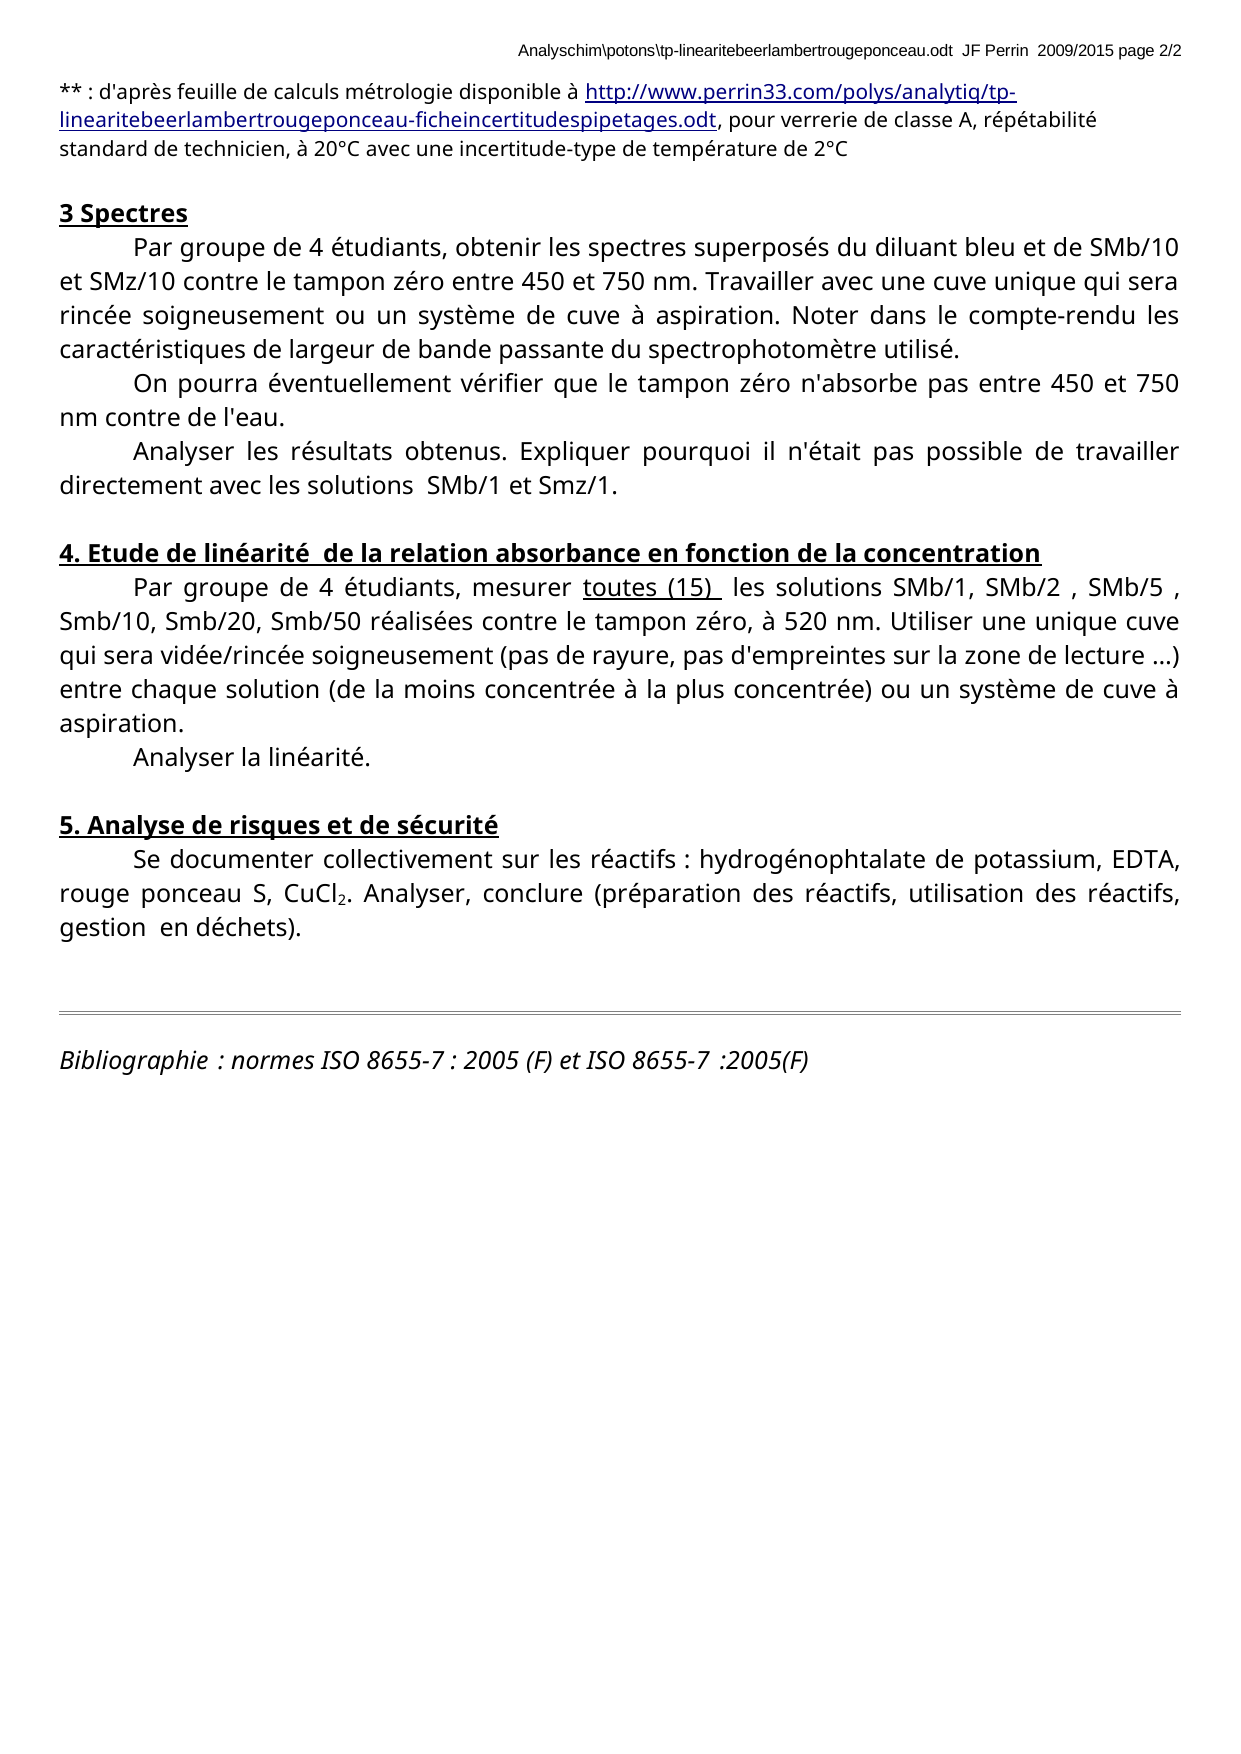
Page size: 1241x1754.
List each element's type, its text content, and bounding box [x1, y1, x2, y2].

text Bibliographie : normes ISO 8655-7 : 2005 (F) et ISO 8655-7 :2005(F) [59, 1043, 1181, 1077]
text 4. Etude de linéarité de la relation absorbance en fonction de la concentration [59, 536, 1181, 570]
text 5. Analyse de risques et de sécurité [59, 808, 1181, 842]
text Par groupe de 4 étudiants, mesurer toutes (15) les solutions SMb/1, SMb/2 , SMb/5 , Smb/10, Smb/20, Smb/50 réalisées contre le tampon zéro, à 520 nm. Utiliser une unique cuve qui sera vidée/rincée soigneusement (pas de rayure, pas d'empreintes sur la zone de lecture …) entre chaque solution (de la moins concentrée à la plus concentrée) ou un système de cuve à aspiration. [59, 570, 1181, 740]
text On pourra éventuellement vérifier que le tampon zéro n'absorbe pas entre 450 et 750 nm contre de l'eau. [59, 366, 1181, 434]
text Analyser la linéarité. [59, 740, 1181, 774]
text Se documenter collectivement sur les réactifs : hydrogénophtalate de potassium, EDTA, rouge ponceau S, CuCl2. Analyser, conclure (préparation des réactifs, utilisation des réactifs, gestion en déchets). [59, 842, 1181, 943]
text Par groupe de 4 étudiants, obtenir les spectres superposés du diluant bleu et de SMb/10 et SMz/10 contre le tampon zéro entre 450 et 750 nm. Travailler avec une cuve unique qui sera rincée soigneusement ou un système de cuve à aspiration. Noter dans le compte-rendu les caractéristiques de largeur de bande passante du spectrophotomètre utilisé. [59, 230, 1181, 366]
text 3 Spectres [59, 196, 1181, 230]
text Analyser les résultats obtenus. Expliquer pourquoi il n'était pas possible de travailler directement avec les solutions SMb/1 et Smz/1. [59, 434, 1181, 502]
text ** : d'après feuille de calculs métrologie disponible à http://www.perrin33.com/polys/analytiq/tp-linearitebeerlambertrougeponceau-ficheincertitudespipetages.odt, pour verrerie de classe A, répétabilité standard de technicien, à 20°C avec une incertitude-type de température de 2°C [59, 77, 1181, 162]
